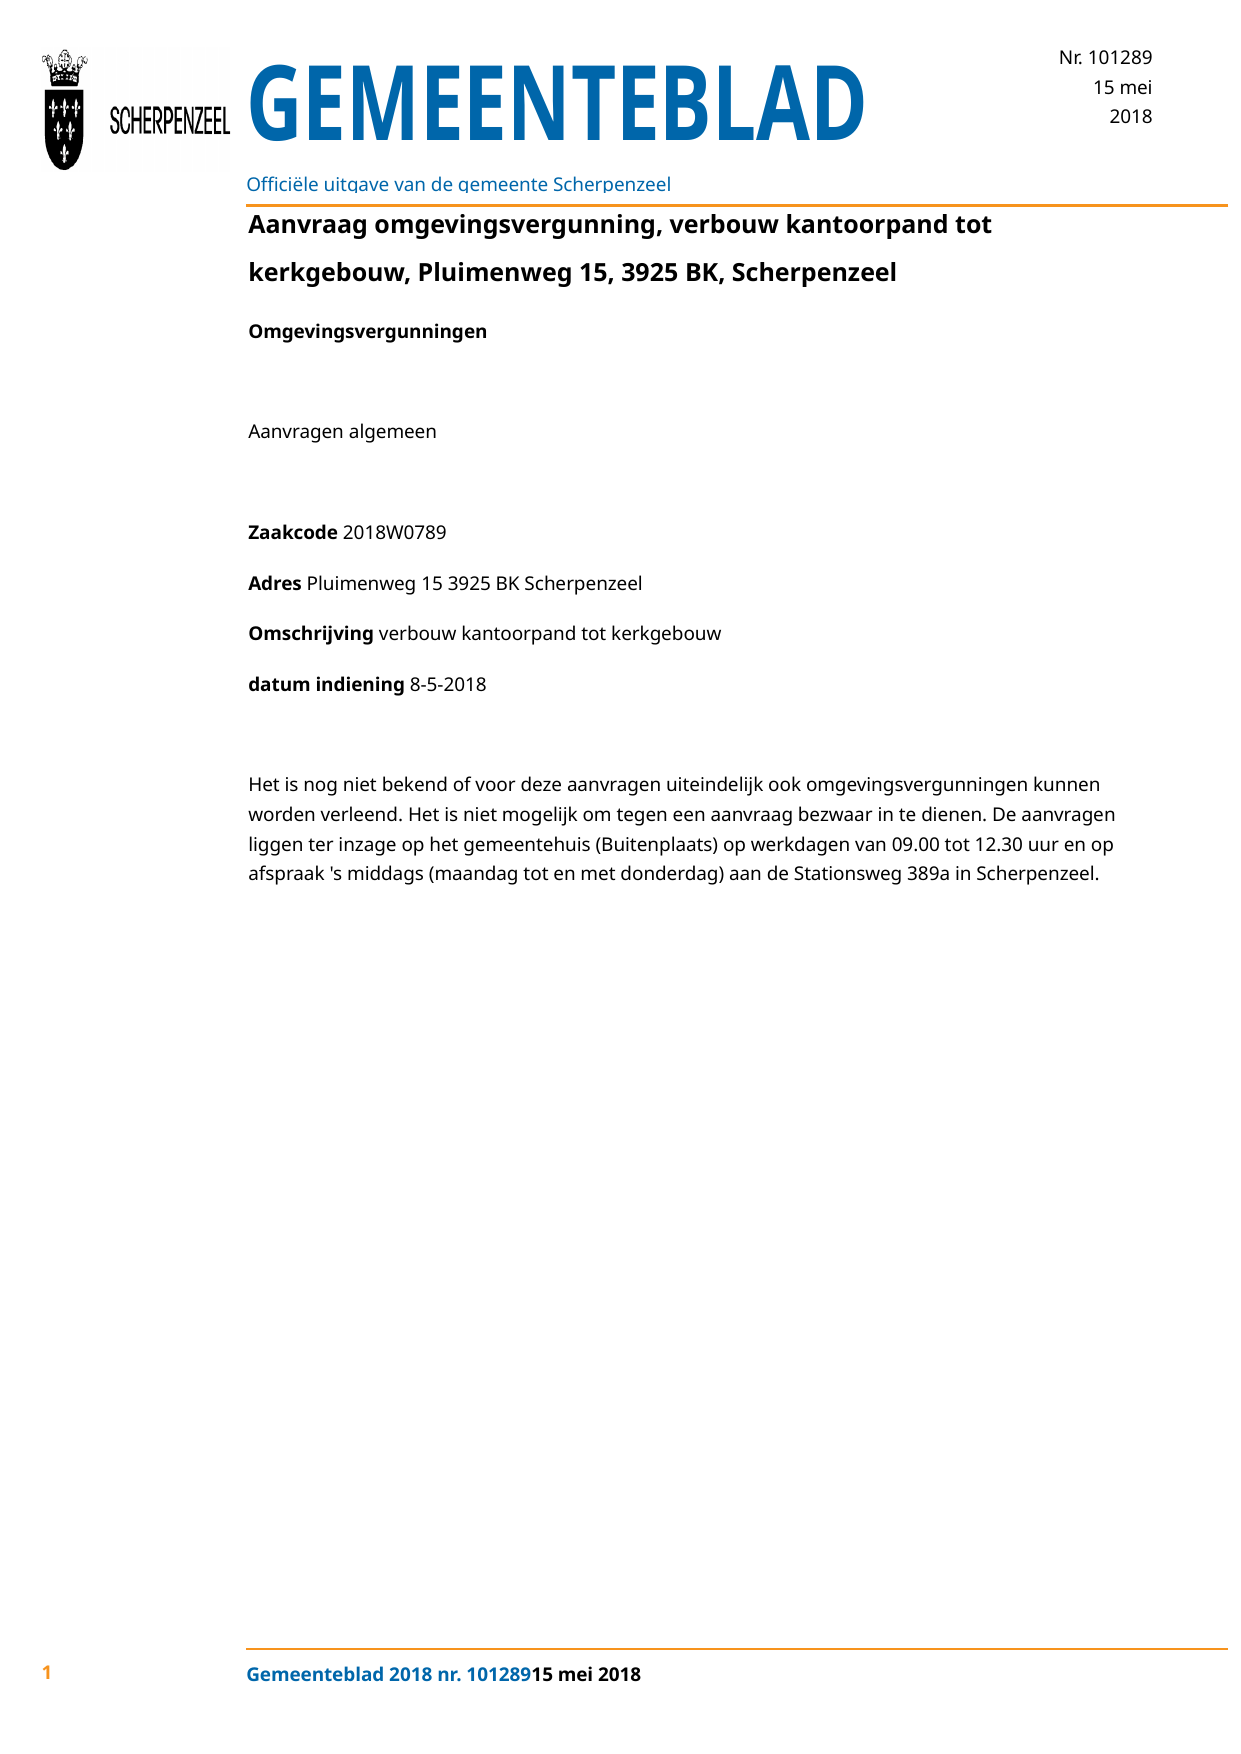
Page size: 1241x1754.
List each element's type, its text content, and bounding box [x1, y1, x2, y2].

text Het is nog niet bekend of voor deze aanvragen uiteindelijk ook omgevingsvergunningen kunnen worden verleend. Het is niet mogelijk om tegen een aanvraag bezwaar in te dienen. De aanvragen liggen ter inzage op het gemeentehuis (Buitenplaats) op werkdagen van 09.00 tot 12.30 uur en op afspraak 's middags (maandag tot en met donderdag) aan de Stationsweg 389a in Scherpenzeel. [248, 772, 1152, 886]
text Adres Pluimenweg 15 3925 BK Scherpenzeel [248, 570, 1152, 596]
text datum indiening 8-5-2018 [248, 671, 1152, 697]
text Zaakcode 2018W0789 [248, 519, 1152, 545]
text Omschrijving verbouw kantoorpand tot kerkgebouw [248, 620, 1152, 646]
picture [41, 47, 231, 172]
text Aanvragen algemeen [248, 419, 1152, 444]
text Aanvraag omgevingsvergunning, verbouw kantoorpand tot kerkgebouw, Pluimenweg 15, 3925 BK, Scherpenzeel [248, 207, 1152, 288]
text Omgevingsvergunningen [248, 318, 1152, 344]
